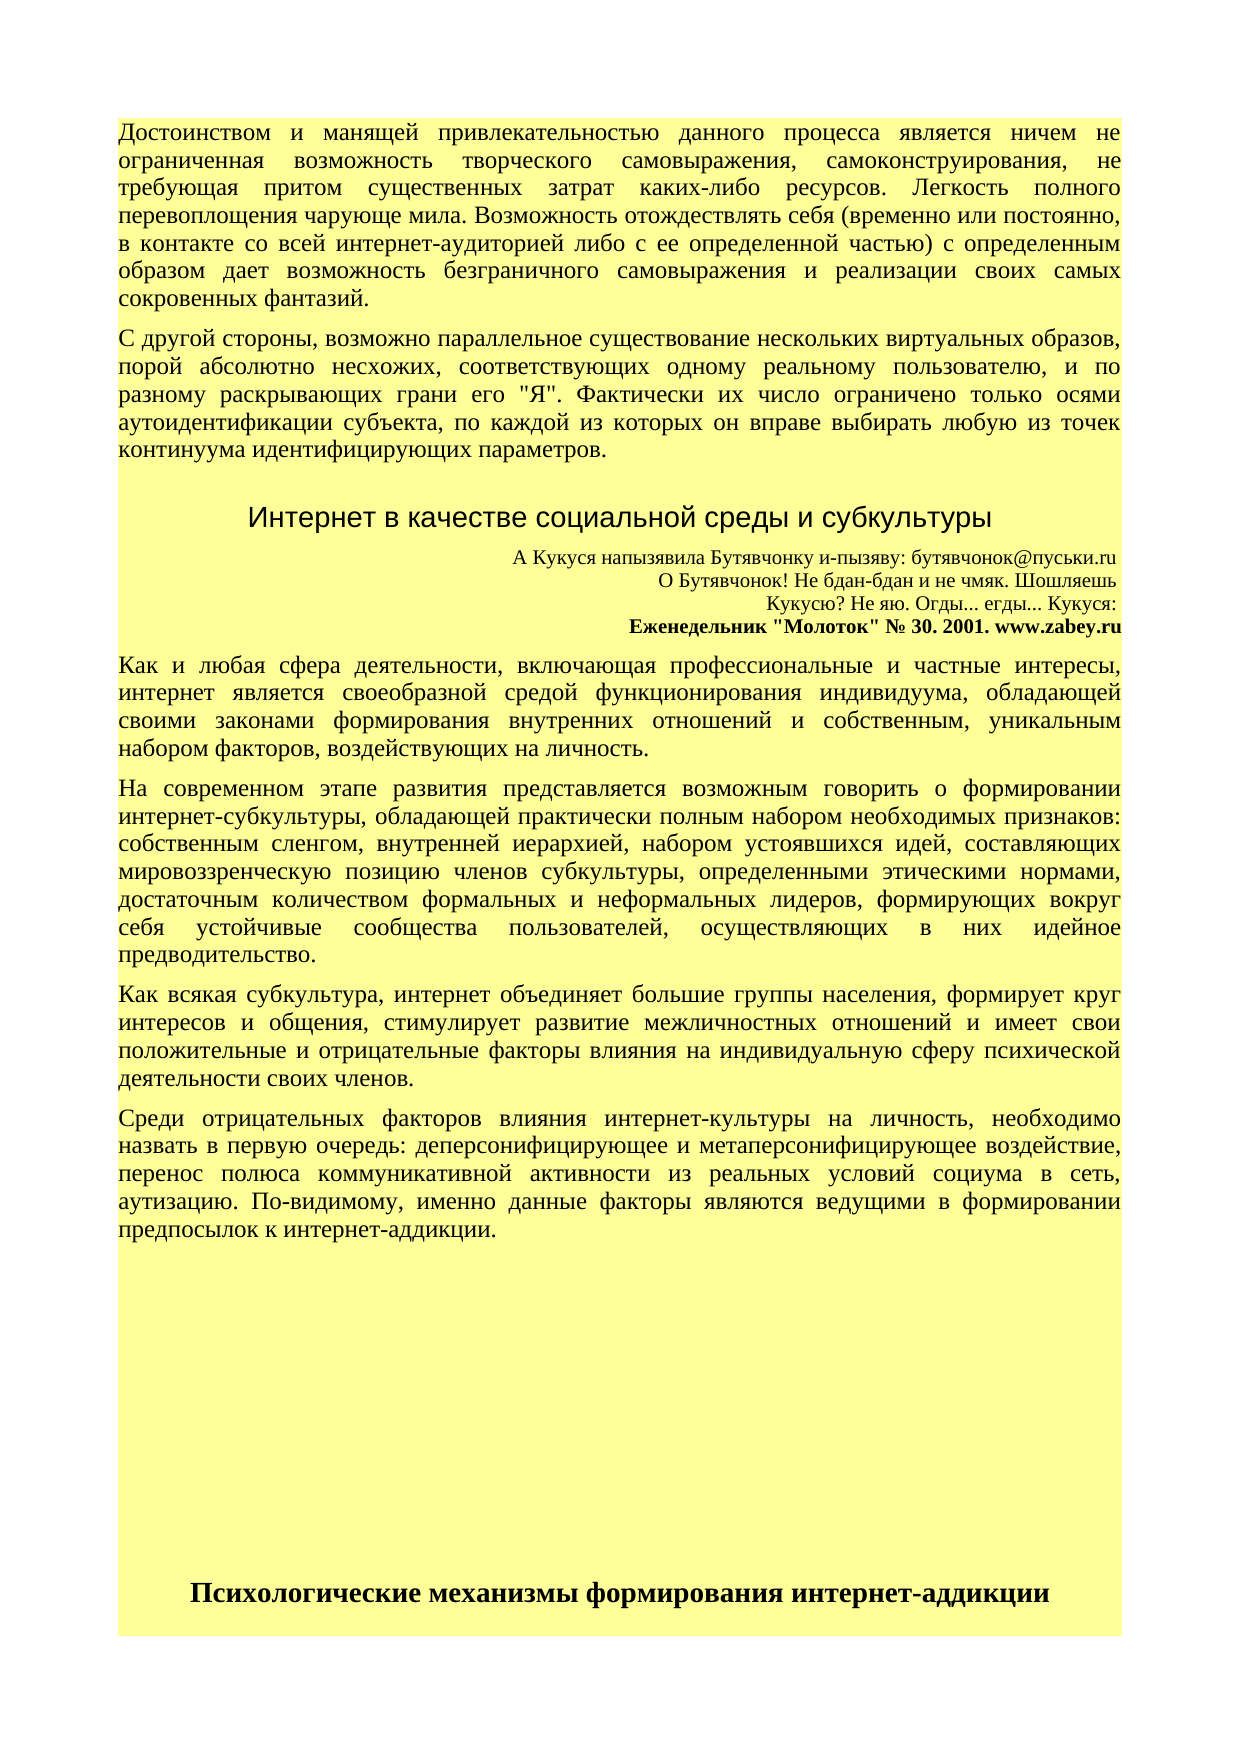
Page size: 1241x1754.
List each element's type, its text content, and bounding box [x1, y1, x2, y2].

text А Кукуся напызявила Бутявчонку и-пызяву: бутявчонок@пуськи.ru О Бутявчонок! Не бдан-бдан и не чмяк. Шошляешь Кукусю? Не яю. Огды... егды... Кукуся: Еженедельник "Молоток" № 30. 2001. www.zabey.ru [118, 546, 1122, 638]
title Интернет в качестве социальной среды и субкультуры [118, 501, 1122, 533]
text На современном этапе развития представляется возможным говорить о формировании интернет-субкультуры, обладающей практически полным набором необходимых признаков: собственным сленгом, внутренней иерархией, набором устоявшихся идей, составляющих мировоззренческую позицию членов субкультуры, определенными этическими нормами, достаточным количеством формальных и неформальных лидеров, формирующих вокруг себя устойчивые сообщества пользователей, осуществляющих в них идейное предводительство. [118, 774, 1122, 968]
text С другой стороны, возможно параллельное существование нескольких виртуальных образов, порой абсолютно несхожих, соответствующих одному реальному пользователю, и по разному раскрывающих грани его "Я". Фактически их число ограничено только осями аутоидентификации субъекта, по каждой из которых он вправе выбирать любую из точек континуума идентифицирующих параметров. [118, 324, 1122, 463]
text Достоинством и манящей привлекательностью данного процесса является ничем не ограниченная возможность творческого самовыражения, самоконструирования, не требующая притом существенных затрат каких-либо ресурсов. Легкость полного перевоплощения чарующе мила. Возможность отождествлять себя (временно или постоянно, в контакте со всей интернет-аудиторией либо с ее определенной частью) с определенным образом дает возможность безграничного самовыражения и реализации своих самых сокровенных фантазий. [118, 118, 1122, 312]
text Психологические механизмы формирования интернет-аддикции [118, 1577, 1122, 1609]
text Как и любая сфера деятельности, включающая профессиональные и частные интересы, интернет является своеобразной средой функционирования индивидуума, обладающей своими законами формирования внутренних отношений и собственным, уникальным набором факторов, воздействующих на личность. [118, 651, 1122, 762]
text Среди отрицательных факторов влияния интернет-культуры на личность, необходимо назвать в первую очередь: деперсонифицирующее и метаперсонифицирующее воздействие, перенос полюса коммуникативной активности из реальных условий социума в сеть, аутизацию. По-видимому, именно данные факторы являются ведущими в формировании предпосылок к интернет-аддикции. [118, 1104, 1122, 1242]
text Как всякая субкультура, интернет объединяет большие группы населения, формирует круг интересов и общения, стимулирует развитие межличностных отношений и имеет свои положительные и отрицательные факторы влияния на индивидуальную сферу психической деятельности своих членов. [118, 981, 1122, 1091]
